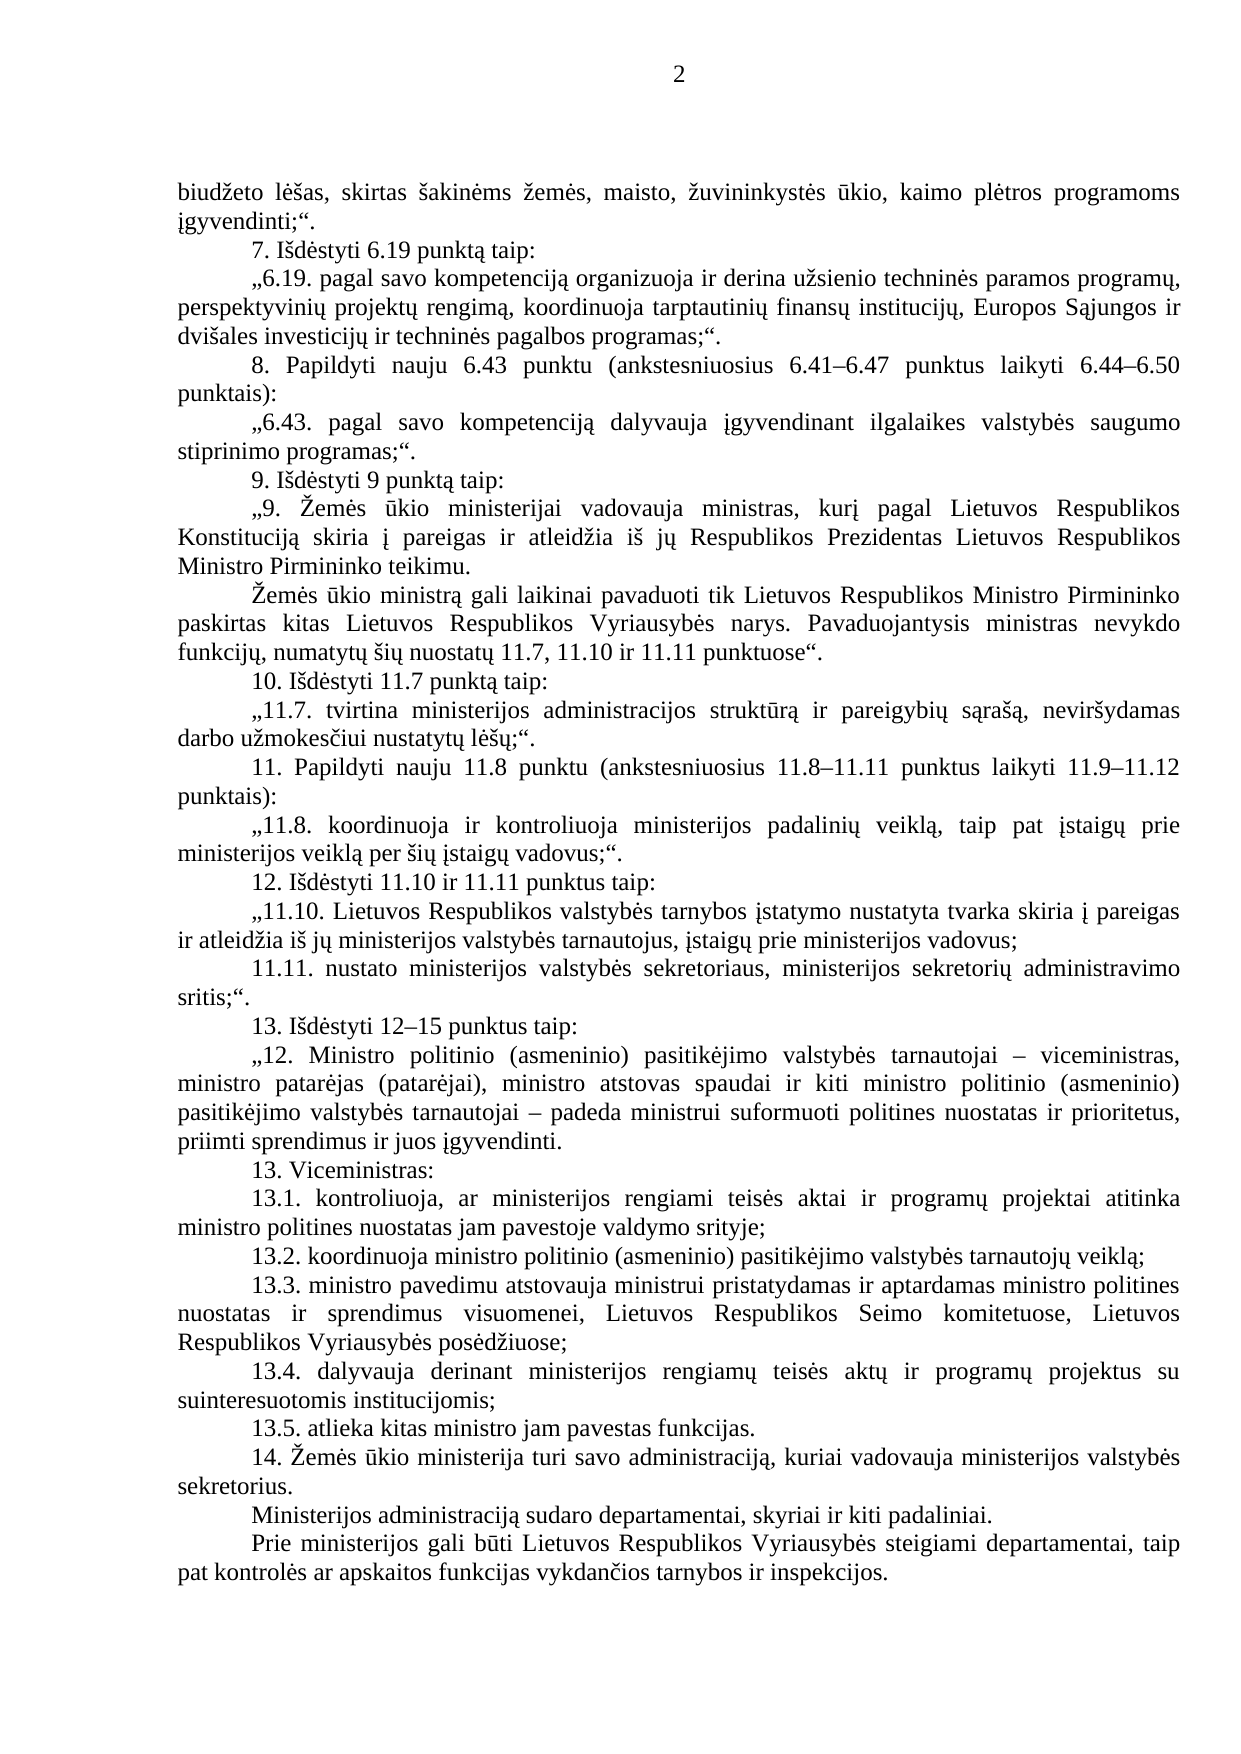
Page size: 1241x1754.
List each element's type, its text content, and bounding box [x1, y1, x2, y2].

text „6.19. pagal savo kompetenciją organizuoja ir derina užsienio techninės paramos programų, perspektyvinių projektų rengimą, koordinuoja tarptautinių finansų institucijų, Europos Sąjungos ir dvišales investicijų ir techninės pagalbos programas;“. [177, 263, 1181, 350]
text 13. Išdėstyti 12–15 punktus taip: [177, 1011, 1181, 1040]
text „11.10. Lietuvos Respublikos valstybės tarnybos įstatymo nustatyta tvarka skiria į pareigas ir atleidžia iš jų ministerijos valstybės tarnautojus, įstaigų prie ministerijos vadovus; [177, 896, 1181, 953]
text 13.5. atlieka kitas ministro jam pavestas funkcijas. [177, 1413, 1181, 1442]
text „6.43. pagal savo kompetenciją dalyvauja įgyvendinant ilgalaikes valstybės saugumo stiprinimo programas;“. [177, 407, 1181, 465]
text 13.4. dalyvauja derinant ministerijos rengiamų teisės aktų ir programų projektus su suinteresuotomis institucijomis; [177, 1356, 1181, 1413]
text 13.3. ministro pavedimu atstovauja ministrui pristatydamas ir aptardamas ministro politines nuostatas ir sprendimus visuomenei, Lietuvos Respublikos Seimo komitetuose, Lietuvos Respublikos Vyriausybės posėdžiuose; [177, 1270, 1181, 1356]
text Žemės ūkio ministrą gali laikinai pavaduoti tik Lietuvos Respublikos Ministro Pirmininko paskirtas kitas Lietuvos Respublikos Vyriausybės narys. Pavaduojantysis ministras nevykdo funkcijų, numatytų šių nuostatų 11.7, 11.10 ir 11.11 punktuose“. [177, 580, 1181, 666]
text 11.11. nustato ministerijos valstybės sekretoriaus, ministerijos sekretorių administravimo sritis;“. [177, 953, 1181, 1011]
text 13.2. koordinuoja ministro politinio (asmeninio) pasitikėjimo valstybės tarnautojų veiklą; [177, 1241, 1181, 1270]
text 13.1. kontroliuoja, ar ministerijos rengiami teisės aktai ir programų projektai atitinka ministro politines nuostatas jam pavestoje valdymo srityje; [177, 1183, 1181, 1241]
text 10. Išdėstyti 11.7 punktą taip: [177, 666, 1181, 695]
text „12. Ministro politinio (asmeninio) pasitikėjimo valstybės tarnautojai – viceministras, ministro patarėjas (patarėjai), ministro atstovas spaudai ir kiti ministro politinio (asmeninio) pasitikėjimo valstybės tarnautojai – padeda ministrui suformuoti politines nuostatas ir prioritetus, priimti sprendimus ir juos įgyvendinti. [177, 1040, 1181, 1155]
text „9. Žemės ūkio ministerijai vadovauja ministras, kurį pagal Lietuvos Respublikos Konstituciją skiria į pareigas ir atleidžia iš jų Respublikos Prezidentas Lietuvos Respublikos Ministro Pirmininko teikimu. [177, 493, 1181, 580]
text 9. Išdėstyti 9 punktą taip: [177, 465, 1181, 493]
text 14. Žemės ūkio ministerija turi savo administraciją, kuriai vadovauja ministerijos valstybės sekretorius. [177, 1442, 1181, 1500]
text biudžeto lėšas, skirtas šakinėms žemės, maisto, žuvininkystės ūkio, kaimo plėtros programoms įgyvendinti;“. [177, 177, 1181, 235]
text 11. Papildyti nauju 11.8 punktu (ankstesniuosius 11.8–11.11 punktus laikyti 11.9–11.12 punktais): [177, 752, 1181, 810]
text 13. Viceministras: [177, 1155, 1181, 1183]
text 7. Išdėstyti 6.19 punktą taip: [177, 235, 1181, 263]
text „11.7. tvirtina ministerijos administracijos struktūrą ir pareigybių sąrašą, neviršydamas darbo užmokesčiui nustatytų lėšų;“. [177, 695, 1181, 752]
text Prie ministerijos gali būti Lietuvos Respublikos Vyriausybės steigiami departamentai, taip pat kontrolės ar apskaitos funkcijas vykdančios tarnybos ir inspekcijos. [177, 1528, 1181, 1586]
text 8. Papildyti nauju 6.43 punktu (ankstesniuosius 6.41–6.47 punktus laikyti 6.44–6.50 punktais): [177, 350, 1181, 407]
text 12. Išdėstyti 11.10 ir 11.11 punktus taip: [177, 867, 1181, 896]
text Ministerijos administraciją sudaro departamentai, skyriai ir kiti padaliniai. [177, 1500, 1181, 1528]
text „11.8. koordinuoja ir kontroliuoja ministerijos padalinių veiklą, taip pat įstaigų prie ministerijos veiklą per šių įstaigų vadovus;“. [177, 810, 1181, 867]
